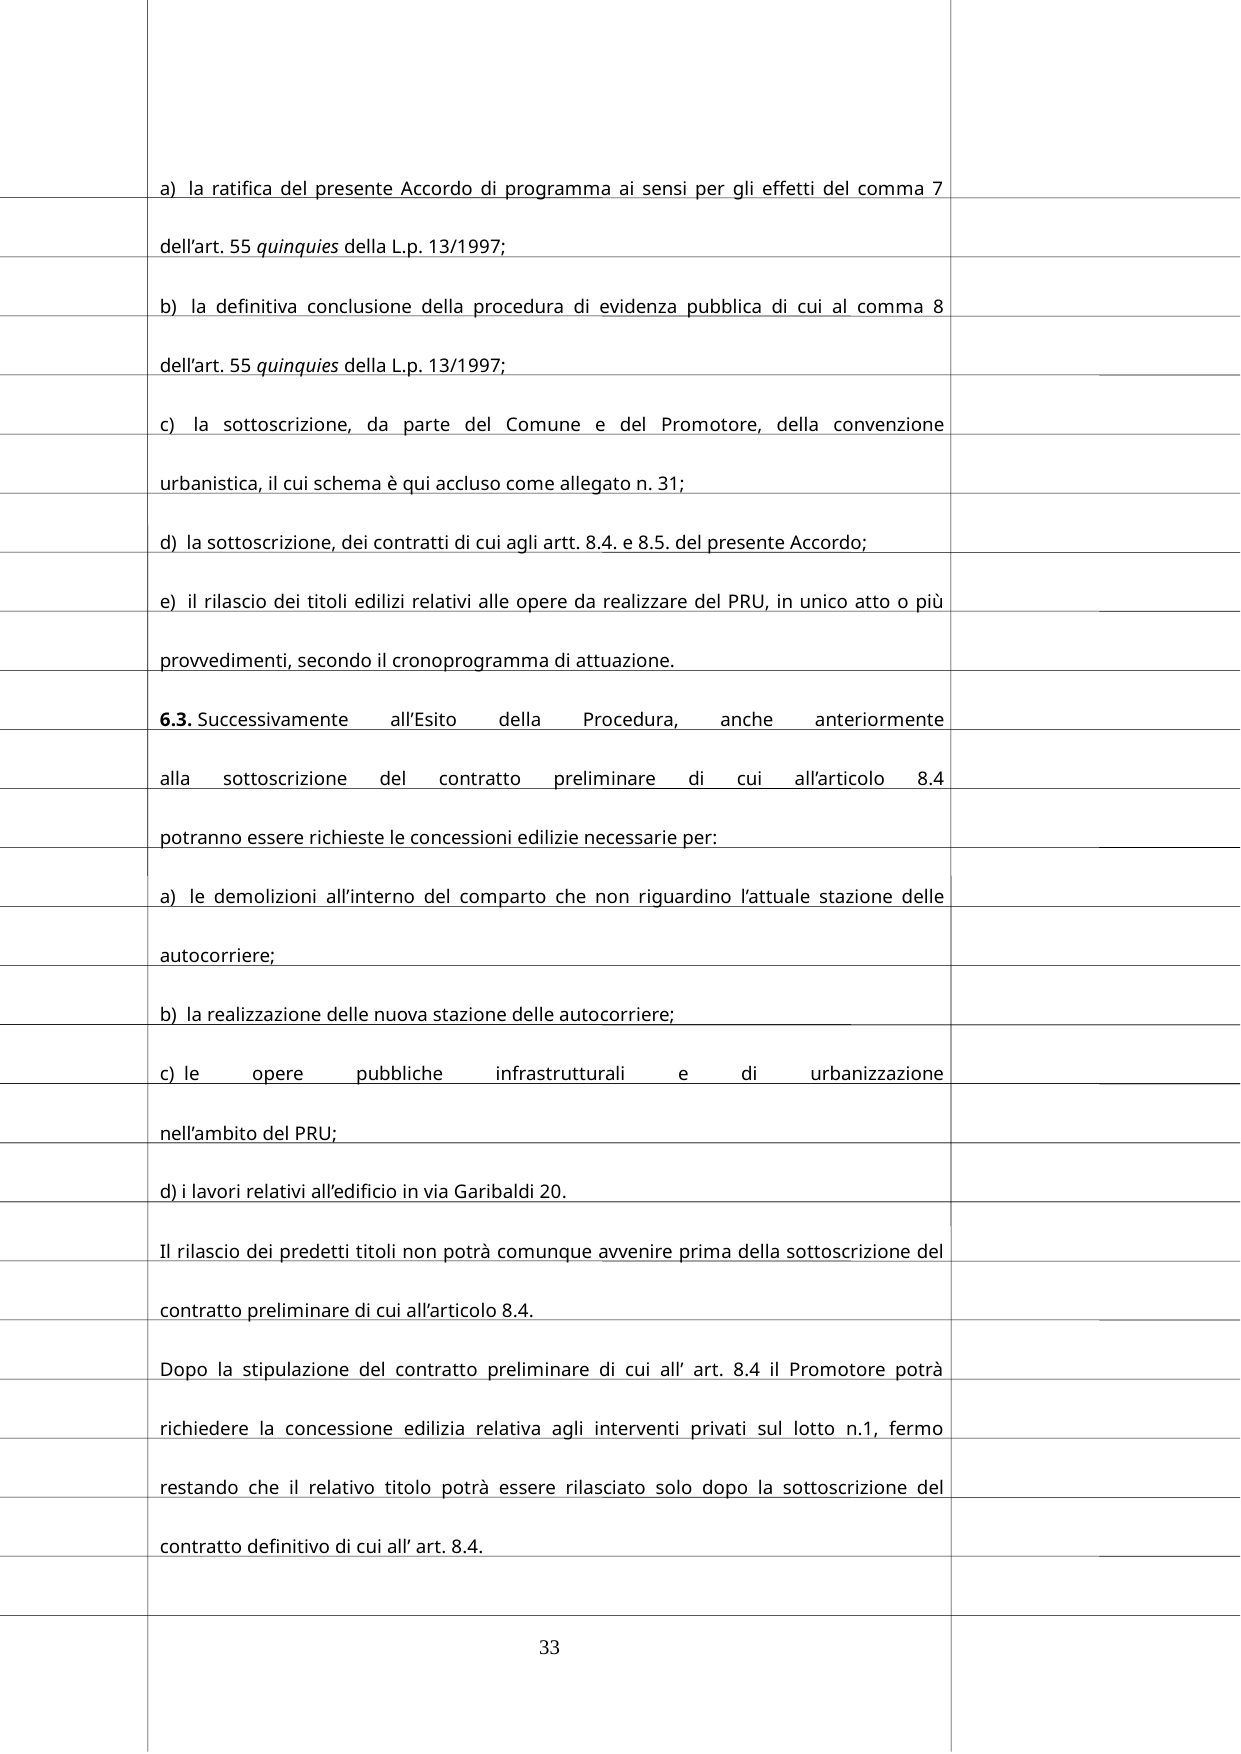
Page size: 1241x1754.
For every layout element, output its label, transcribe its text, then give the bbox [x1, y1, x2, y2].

text [159, 671, 945, 679]
text d) la sottoscrizione, dei contratti di cui agli artt. 8.4. e 8.5. del presente Accordo; [159, 502, 945, 552]
text [159, 376, 945, 384]
text [159, 1144, 945, 1152]
text b) la realizzazione delle nuova stazione delle autocorriere; [159, 974, 945, 1024]
text [159, 494, 945, 502]
text [159, 258, 945, 266]
text a) le demolizioni all’interno del comparto che non riguardino l’attuale stazione delle [159, 856, 945, 906]
text potranno essere richieste le concessioni edilizie necessarie per: [159, 789, 945, 847]
text c) le opere pubbliche infrastrutturali e di urbanizzazione [159, 1034, 945, 1083]
text e) il rilascio dei titoli edilizi relativi alle opere da realizzare del PRU, in unico atto o più [159, 561, 945, 610]
text provvedimenti, secondo il cronoprogramma di attuazione. [159, 612, 945, 670]
text [159, 1557, 945, 1565]
text contratto definitivo di cui all’ art. 8.4. [159, 1498, 945, 1555]
text [159, 553, 945, 561]
text richiedere la concessione edilizia relativa agli interventi privati sul lotto n.1, fermo [159, 1380, 945, 1437]
text Dopo la stipulazione del contratto preliminare di cui all’ art. 8.4 il Promotore potrà [159, 1329, 945, 1378]
text nell’ambito del PRU; [159, 1084, 945, 1142]
text d) i lavori relativi all’edificio in via Garibaldi 20. [159, 1152, 945, 1201]
text dell’art. 55 quinquies della L.p. 13/1997; [159, 198, 945, 256]
text Il rilascio dei predetti titoli non potrà comunque avvenire prima della sottoscrizione del [159, 1211, 945, 1260]
text contratto preliminare di cui all’articolo 8.4. [159, 1262, 945, 1319]
text alla sottoscrizione del contratto preliminare di cui all’articolo 8.4 [159, 730, 945, 788]
text autocorriere; [159, 907, 945, 965]
text dell’art. 55 quinquies della L.p. 13/1997; [159, 317, 945, 374]
text [159, 966, 945, 974]
text 6.3. Successivamente all’Esito della Procedura, anche anteriormente [159, 679, 945, 729]
text [159, 1203, 945, 1211]
text restando che il relativo titolo potrà essere rilasciato solo dopo la sottoscrizione del [159, 1439, 945, 1497]
text b) la definitiva conclusione della procedura di evidenza pubblica di cui al comma 8 [159, 266, 945, 315]
text [159, 1025, 945, 1034]
text [159, 1321, 945, 1329]
text urbanistica, il cui schema è qui accluso come allegato n. 31; [159, 435, 945, 492]
text c) la sottoscrizione, da parte del Comune e del Promotore, della convenzione [159, 384, 945, 433]
text [159, 848, 945, 856]
text a) la ratifica del presente Accordo di programma ai sensi per gli effetti del comma 7 [159, 148, 945, 197]
